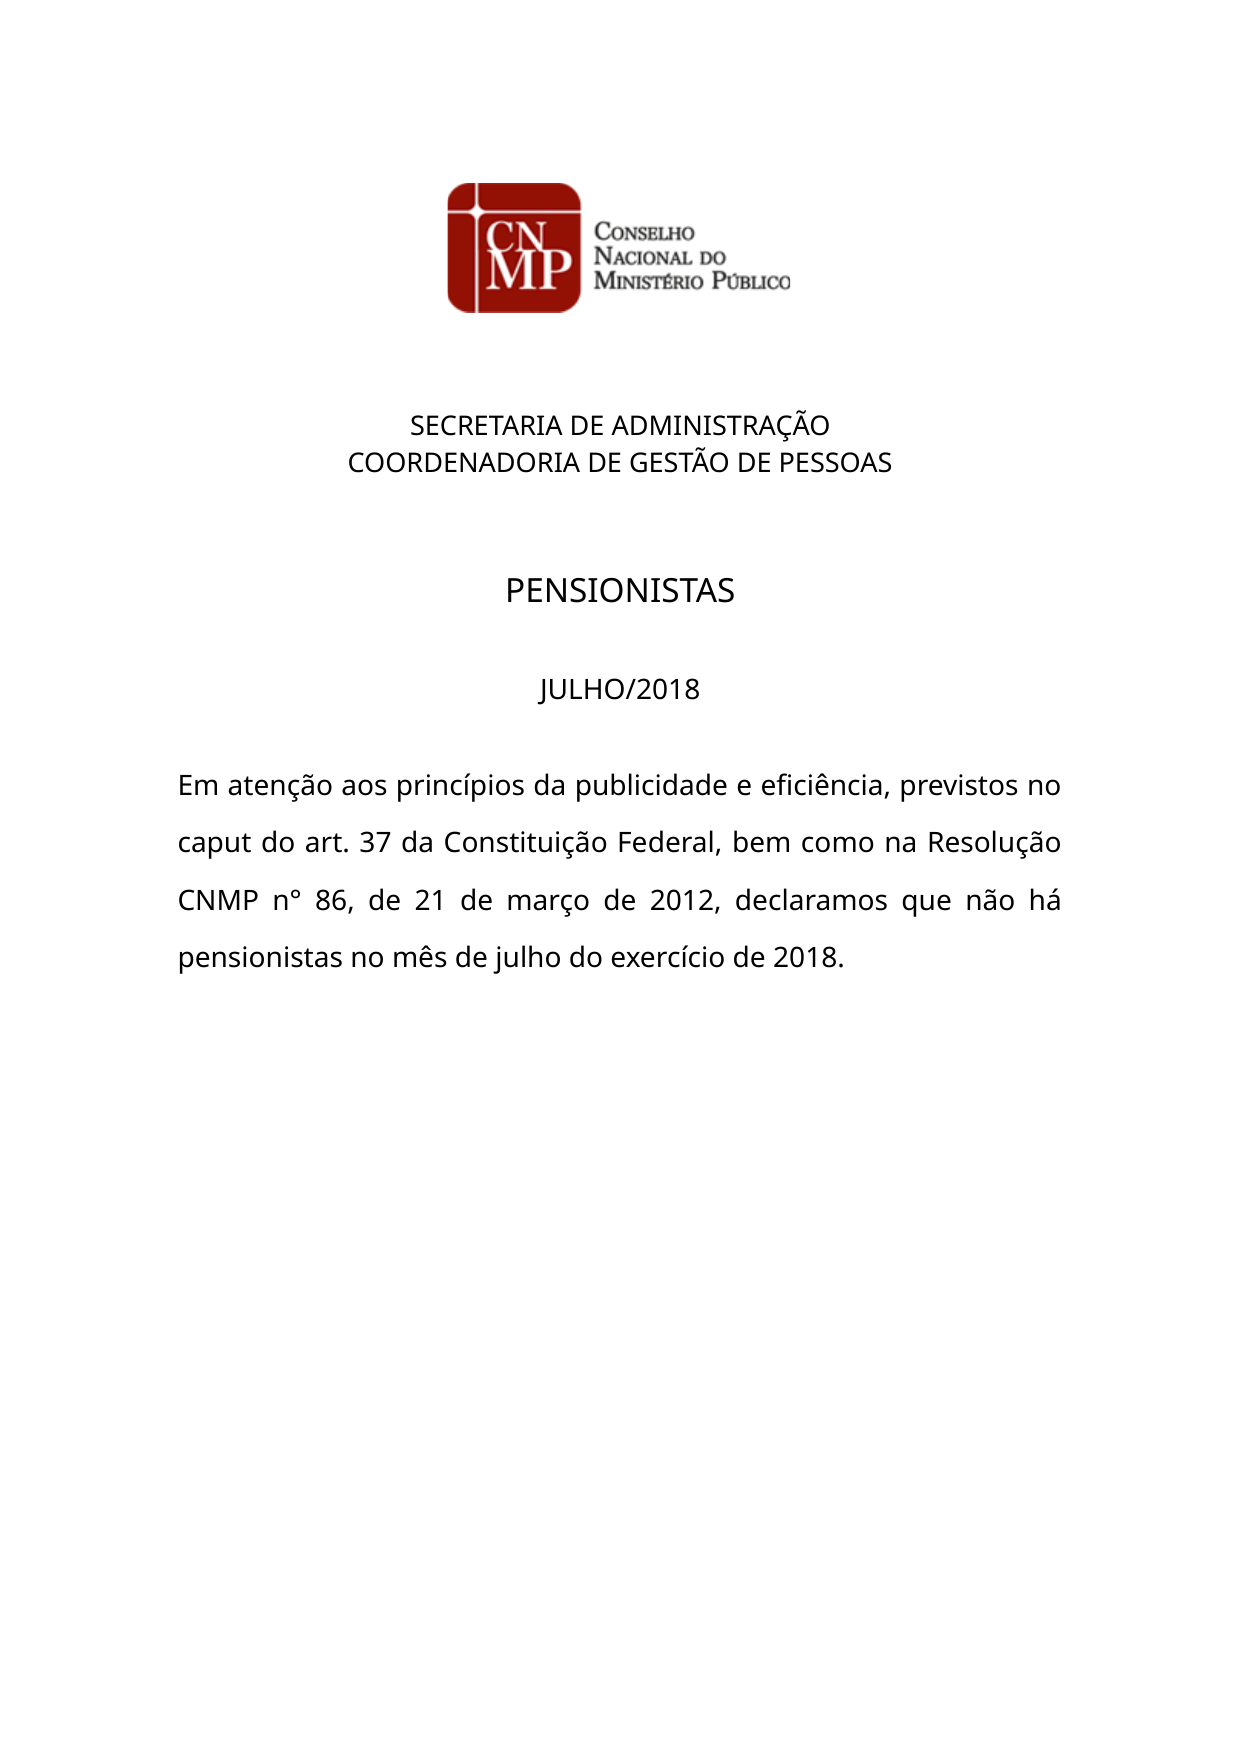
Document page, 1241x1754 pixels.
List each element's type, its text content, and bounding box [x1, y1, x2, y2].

text JULHO/2018 [177, 669, 1063, 708]
text PENSIONISTAS [177, 567, 1063, 612]
text SECRETARIA DE ADMINISTRAÇÃO [177, 407, 1063, 443]
text Em atenção aos princípios da publicidade e eficiência, previstos no caput do art. 37 da Constituição Federal, bem como na Resolução CNMP n° 86, de 21 de março de 2012, declaramos que não há pensionistas no mês de julho do exercício de 2018. [177, 765, 1063, 976]
text COORDENADORIA DE GESTÃO DE PESSOAS [177, 443, 1063, 480]
